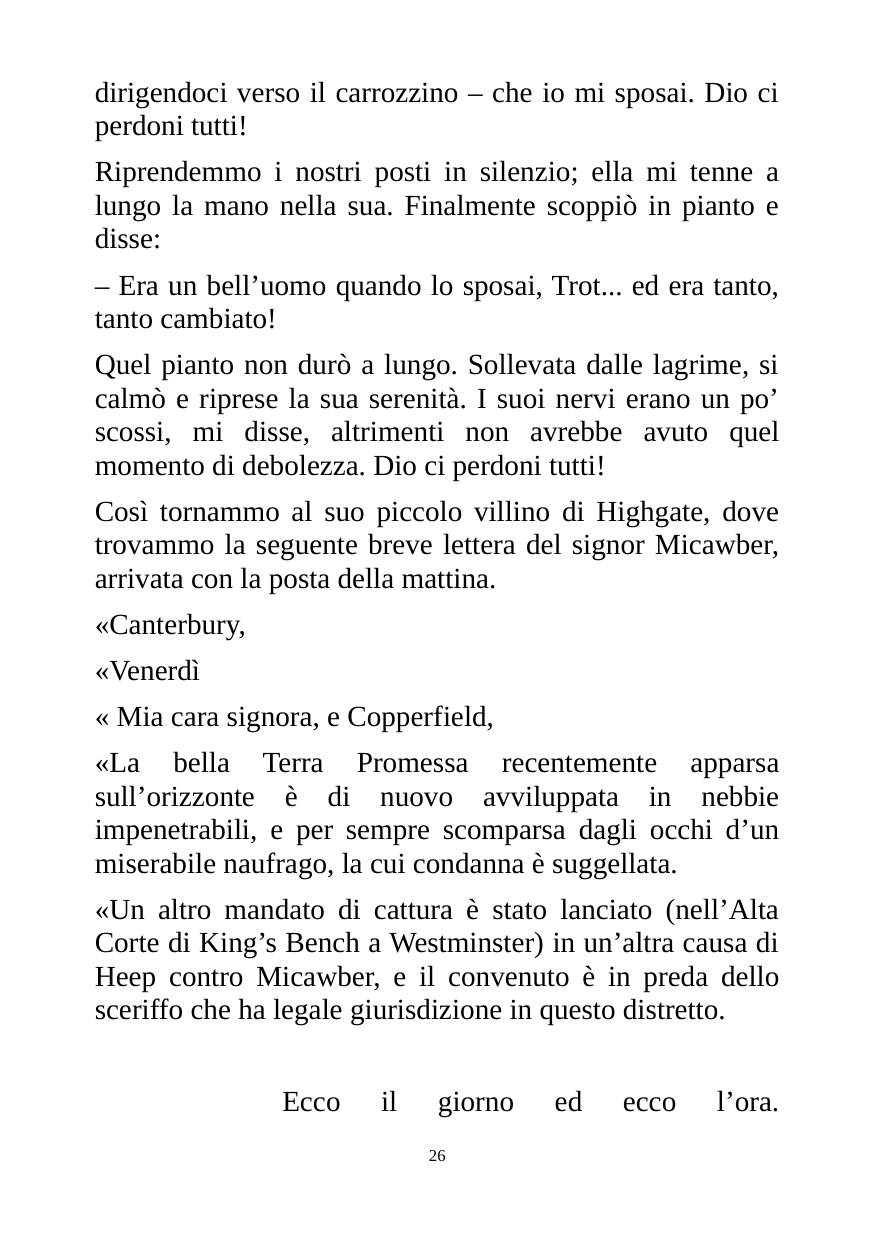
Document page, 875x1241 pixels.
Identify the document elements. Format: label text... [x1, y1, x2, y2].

text dirigendoci verso il carrozzino – che io mi sposai. Dio ci perdoni tutti! [94, 75, 779, 142]
text Quel pianto non durò a lungo. Sollevata dalle lagrime, si calmò e riprese la sua serenità. I suoi nervi erano un po’ scossi, mi disse, altrimenti non avrebbe avuto quel momento di debolezza. Dio ci perdoni tutti! [94, 347, 779, 481]
text Ecco il giorno ed ecco l’ora. [282, 1084, 779, 1118]
text «Canterbury, [94, 607, 779, 641]
text – Era un bell’uomo quando lo sposai, Trot... ed era tanto, tanto cambiato! [94, 268, 779, 335]
text «Venerdì [94, 653, 779, 687]
text «La bella Terra Promessa recentemente apparsa sull’orizzonte è di nuovo avviluppata in nebbie impenetrabili, e per sempre scomparsa dagli occhi d’un miserabile naufrago, la cui condanna è suggellata. [94, 745, 779, 879]
text «Un altro mandato di cattura è stato lanciato (nell’Alta Corte di King’s Bench a Westminster) in un’altra causa di Heep contro Micawber, e il convenuto è in preda dello sceriffo che ha legale giurisdizione in questo distretto. [94, 892, 779, 1026]
text Riprendemmo i nostri posti in silenzio; ella mi tenne a lungo la mano nella sua. Finalmente scoppiò in pianto e disse: [94, 154, 779, 255]
text Così tornammo al suo piccolo villino di Highgate, dove trovammo la seguente breve lettera del signor Micawber, arrivata con la posta della mattina. [94, 494, 779, 594]
text « Mia cara signora, e Copperfield, [94, 699, 779, 733]
